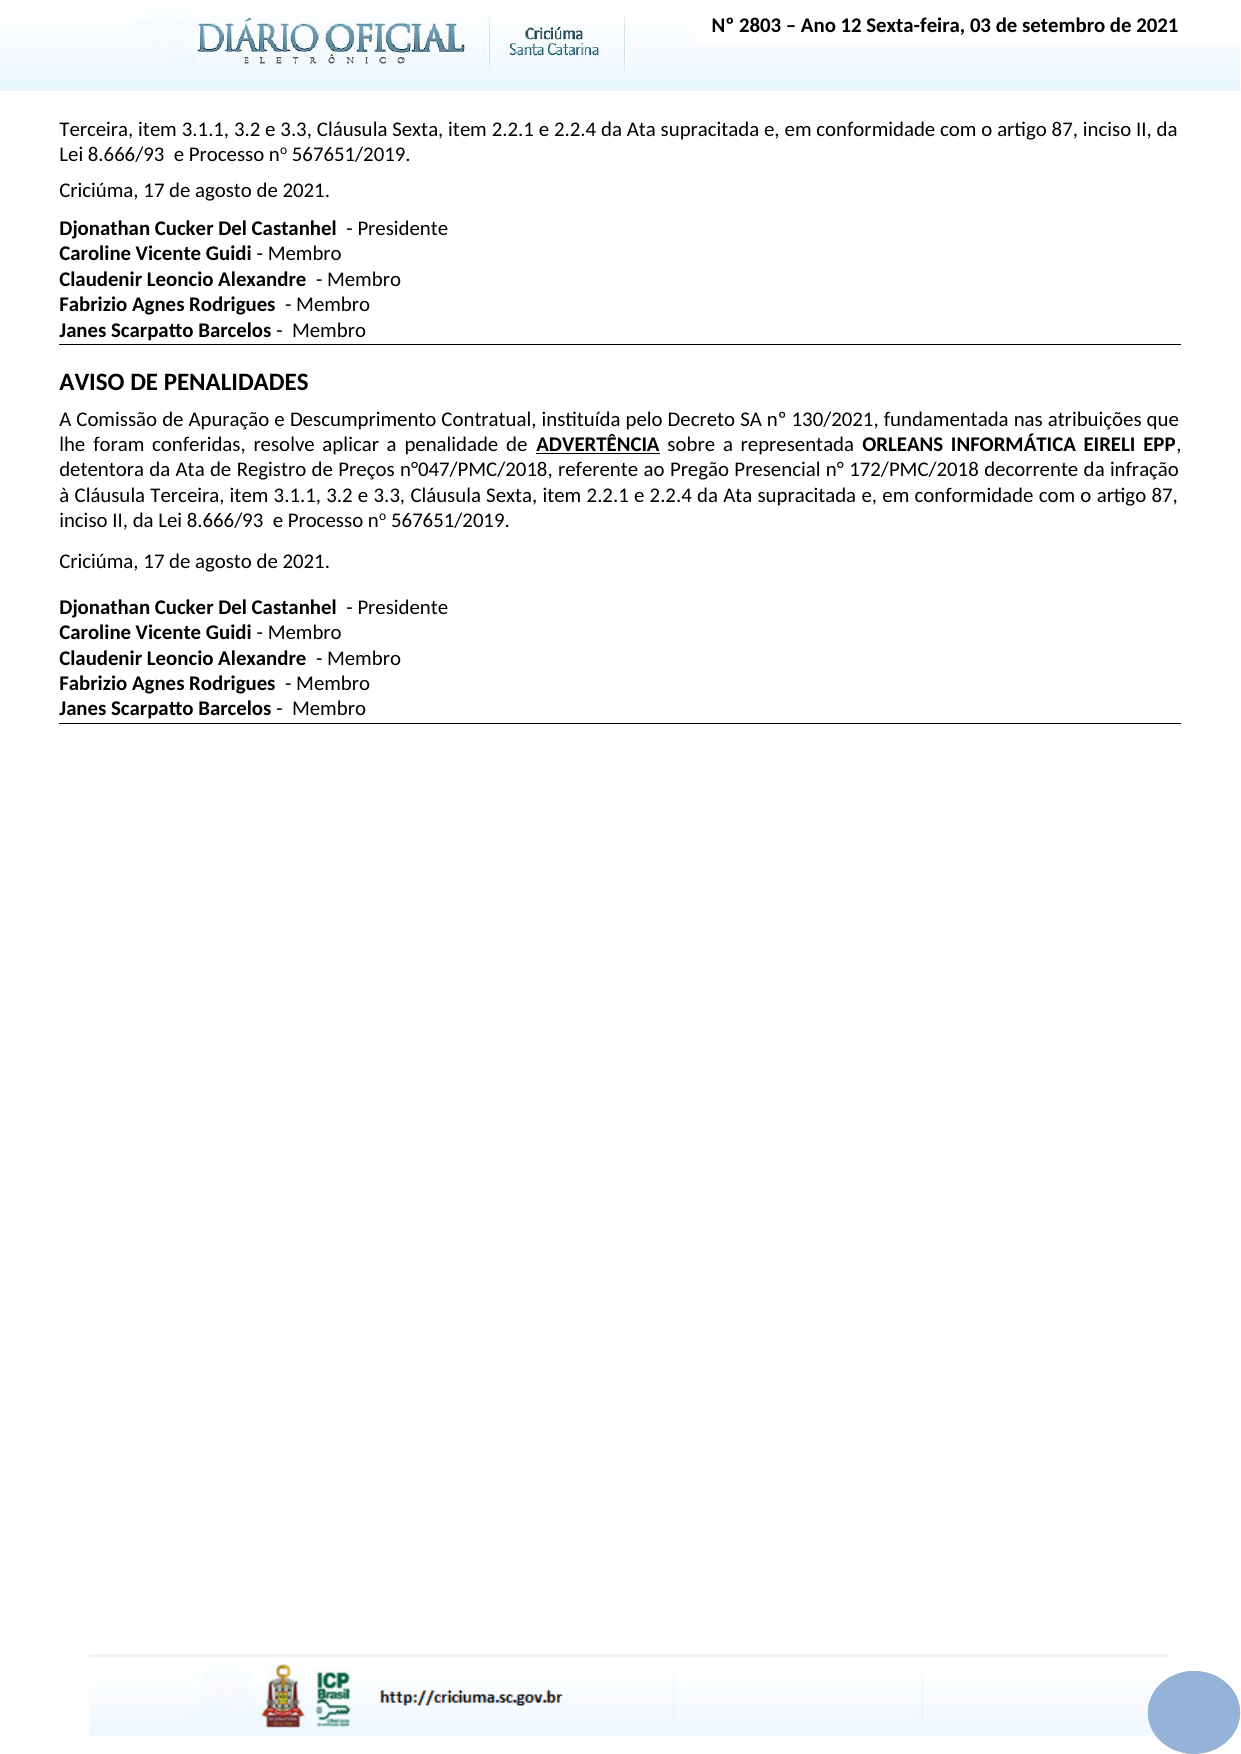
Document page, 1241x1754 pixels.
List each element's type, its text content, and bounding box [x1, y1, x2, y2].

text Criciúma, 17 de agosto de 2021. [59, 548, 1181, 574]
text Djonathan Cucker Del Castanhel - Presidente [59, 215, 1181, 241]
text Fabrizio Agnes Rodrigues - Membro [59, 291, 1181, 317]
text Terceira, item 3.1.1, 3.2 e 3.3, Cláusula Sexta, item 2.2.1 e 2.2.4 da Ata supracitada e, em conformidade com o artigo 87, inciso II, da Lei 8.666/93 e Processo no 567651/2019. [59, 116, 1181, 167]
text Janes Scarpatto Barcelos - Membro [59, 696, 1181, 723]
text Djonathan Cucker Del Castanhel - Presidente [59, 594, 1181, 619]
text AVISO DE PENALIDADES [59, 366, 1181, 396]
text Claudenir Leoncio Alexandre - Membro [59, 645, 1181, 670]
text Caroline Vicente Guidi - Membro [59, 619, 1181, 645]
text Caroline Vicente Guidi - Membro [59, 241, 1181, 266]
text Claudenir Leoncio Alexandre - Membro [59, 266, 1181, 291]
text Fabrizio Agnes Rodrigues - Membro [59, 670, 1181, 696]
text Janes Scarpatto Barcelos - Membro [59, 317, 1181, 344]
text A Comissão de Apuração e Descumprimento Contratual, instituída pelo Decreto SA nº 130/2021, fundamentada nas atribuições que lhe foram conferidas, resolve aplicar a penalidade de ADVERTÊNCIA sobre a representada ORLEANS INFORMÁTICA EIRELI EPP, detentora da Ata de Registro de Preços n°047/PMC/2018, referente ao Pregão Presencial n° 172/PMC/2018 decorrente da infração à Cláusula Terceira, item 3.1.1, 3.2 e 3.3, Cláusula Sexta, item 2.2.1 e 2.2.4 da Ata supracitada e, em conformidade com o artigo 87, inciso II, da Lei 8.666/93 e Processo no 567651/2019. [59, 406, 1181, 533]
text Criciúma, 17 de agosto de 2021. [59, 177, 1181, 202]
